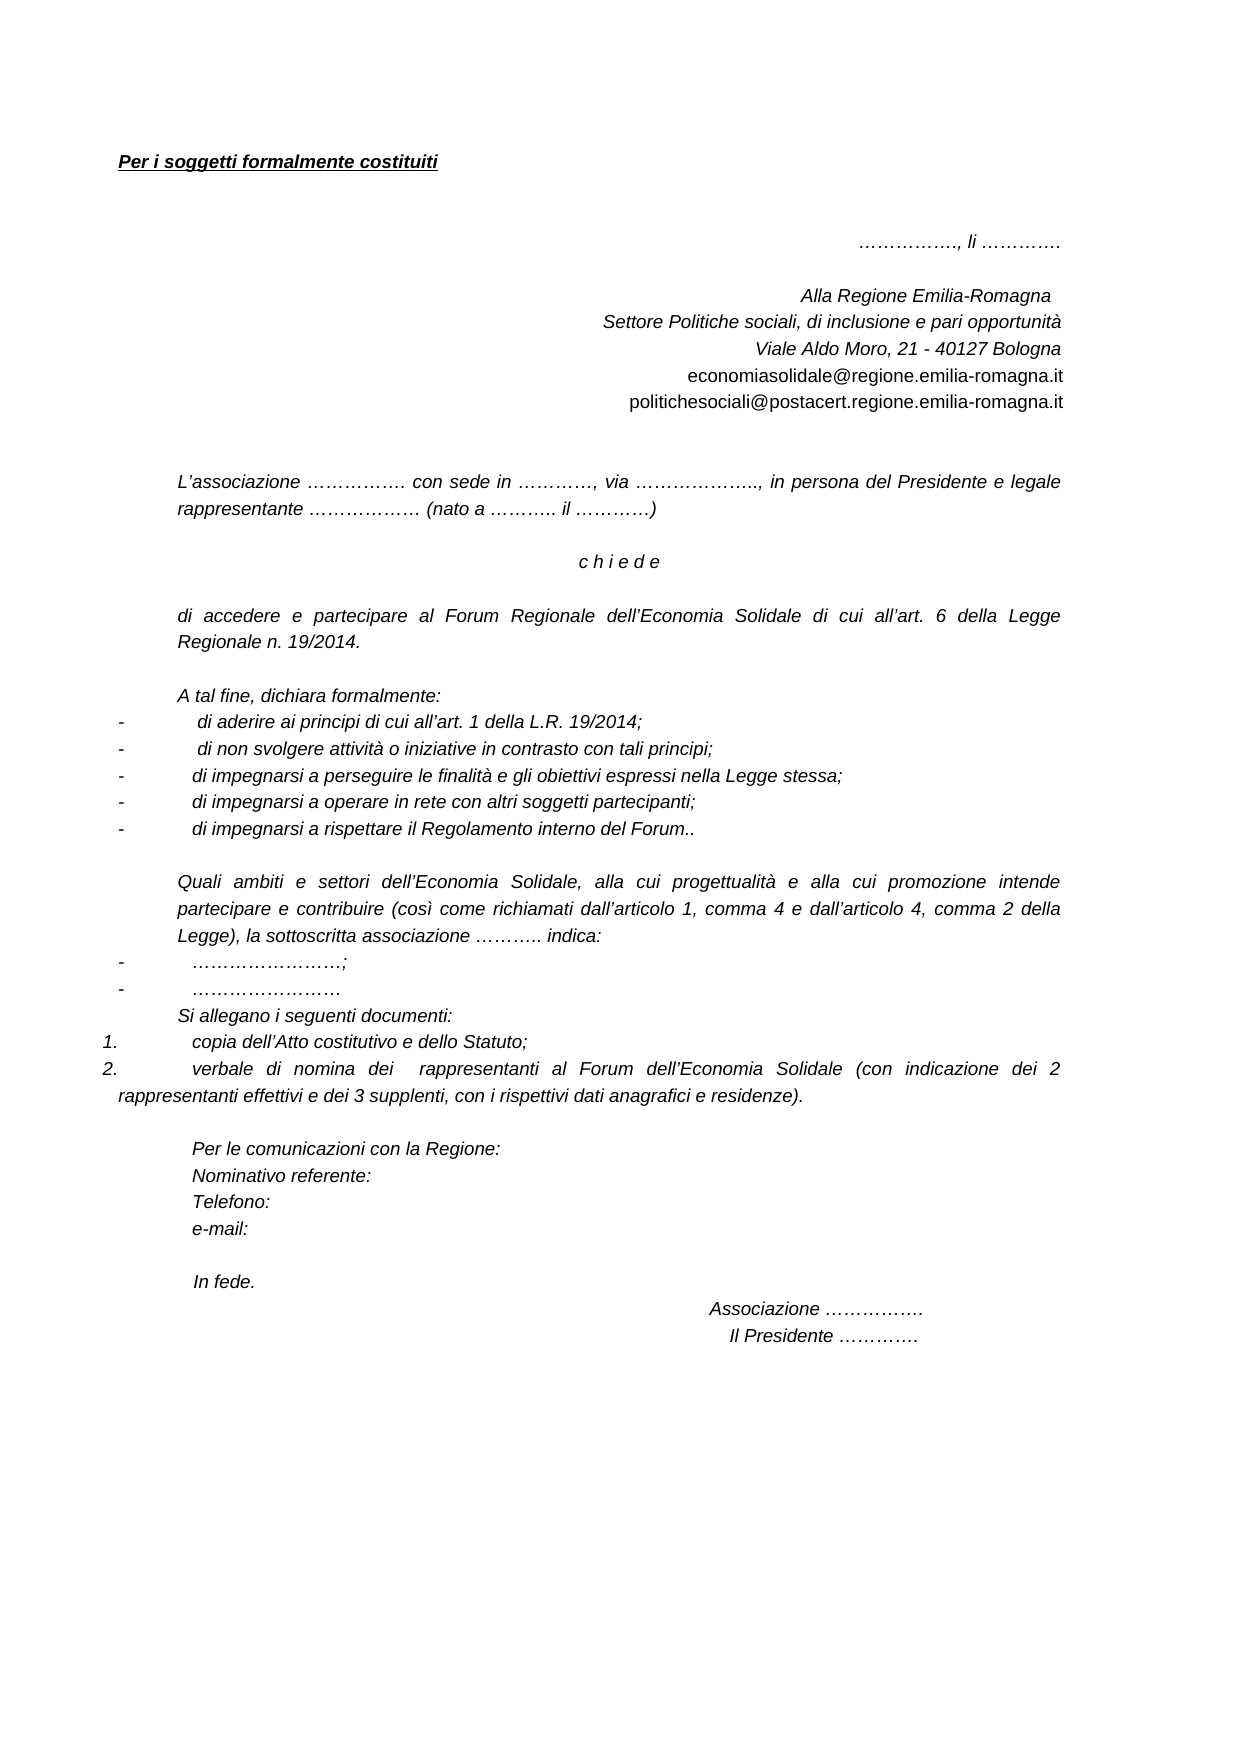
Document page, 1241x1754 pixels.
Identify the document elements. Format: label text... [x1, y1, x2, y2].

text Per i soggetti formalmente costituiti [118, 148, 1122, 174]
list di non svolgere attività o iniziative in contrasto con tali principi; [118, 734, 1063, 761]
text Quali ambiti e settori dell’Economia Solidale, alla cui progettualità e alla cui promozione intende partecipare e contribuire (così come richiamati dall’articolo 1, comma 4 e dall’articolo 4, comma 2 della Legge), la sottoscritta associazione ……….. indica: [177, 868, 1063, 948]
text Nominativo referente: [118, 1161, 1063, 1188]
list copia dell’Atto costitutivo e dello Statuto; [118, 1028, 1063, 1054]
list ……………………; [118, 948, 1063, 974]
text Settore Politiche sociali, di inclusione e pari opportunità [177, 308, 1063, 334]
text Il Presidente …………. [193, 1321, 1063, 1348]
list verbale di nomina dei rappresentanti al Forum dell’Economia Solidale (con indicazione dei 2 rappresentanti effettivi e dei 3 supplenti, con i rispettivi dati anagrafici e residenze). [118, 1054, 1063, 1108]
text economiasolidale@regione.emilia-romagna.it [177, 361, 1063, 388]
text politichesociali@postacert.regione.emilia-romagna.it [177, 388, 1063, 414]
text Alla Regione Emilia-Romagna [177, 281, 1063, 308]
text Viale Aldo Moro, 21 - 40127 Bologna [177, 334, 1063, 361]
list di impegnarsi a perseguire le finalità e gli obiettivi espressi nella Legge stessa; [118, 761, 1063, 788]
text ……………., li …………. [177, 228, 1063, 254]
text A tal fine, dichiara formalmente: [177, 681, 1063, 708]
text c h i e d e [177, 548, 1063, 574]
list …………………… [118, 974, 1063, 1001]
text Si allegano i seguenti documenti: [177, 1001, 1063, 1028]
text In fede. [193, 1268, 1063, 1294]
text Per le comunicazioni con la Regione: [118, 1134, 1063, 1161]
list di impegnarsi a rispettare il Regolamento interno del Forum.. [118, 814, 1063, 841]
text L’associazione ……………. con sede in …………, via ……………….., in persona del Presidente e legale rappresentante ……………… (nato a ……….. il …………) [177, 468, 1063, 521]
list di impegnarsi a operare in rete con altri soggetti partecipanti; [118, 788, 1063, 814]
text Associazione ……………. [193, 1294, 1063, 1321]
text di accedere e partecipare al Forum Regionale dell’Economia Solidale di cui all’art. 6 della Legge Regionale n. 19/2014. [177, 601, 1063, 654]
text Telefono: [118, 1188, 1063, 1214]
list di aderire ai principi di cui all’art. 1 della L.R. 19/2014; [118, 708, 1063, 734]
text e-mail: [118, 1214, 1063, 1241]
